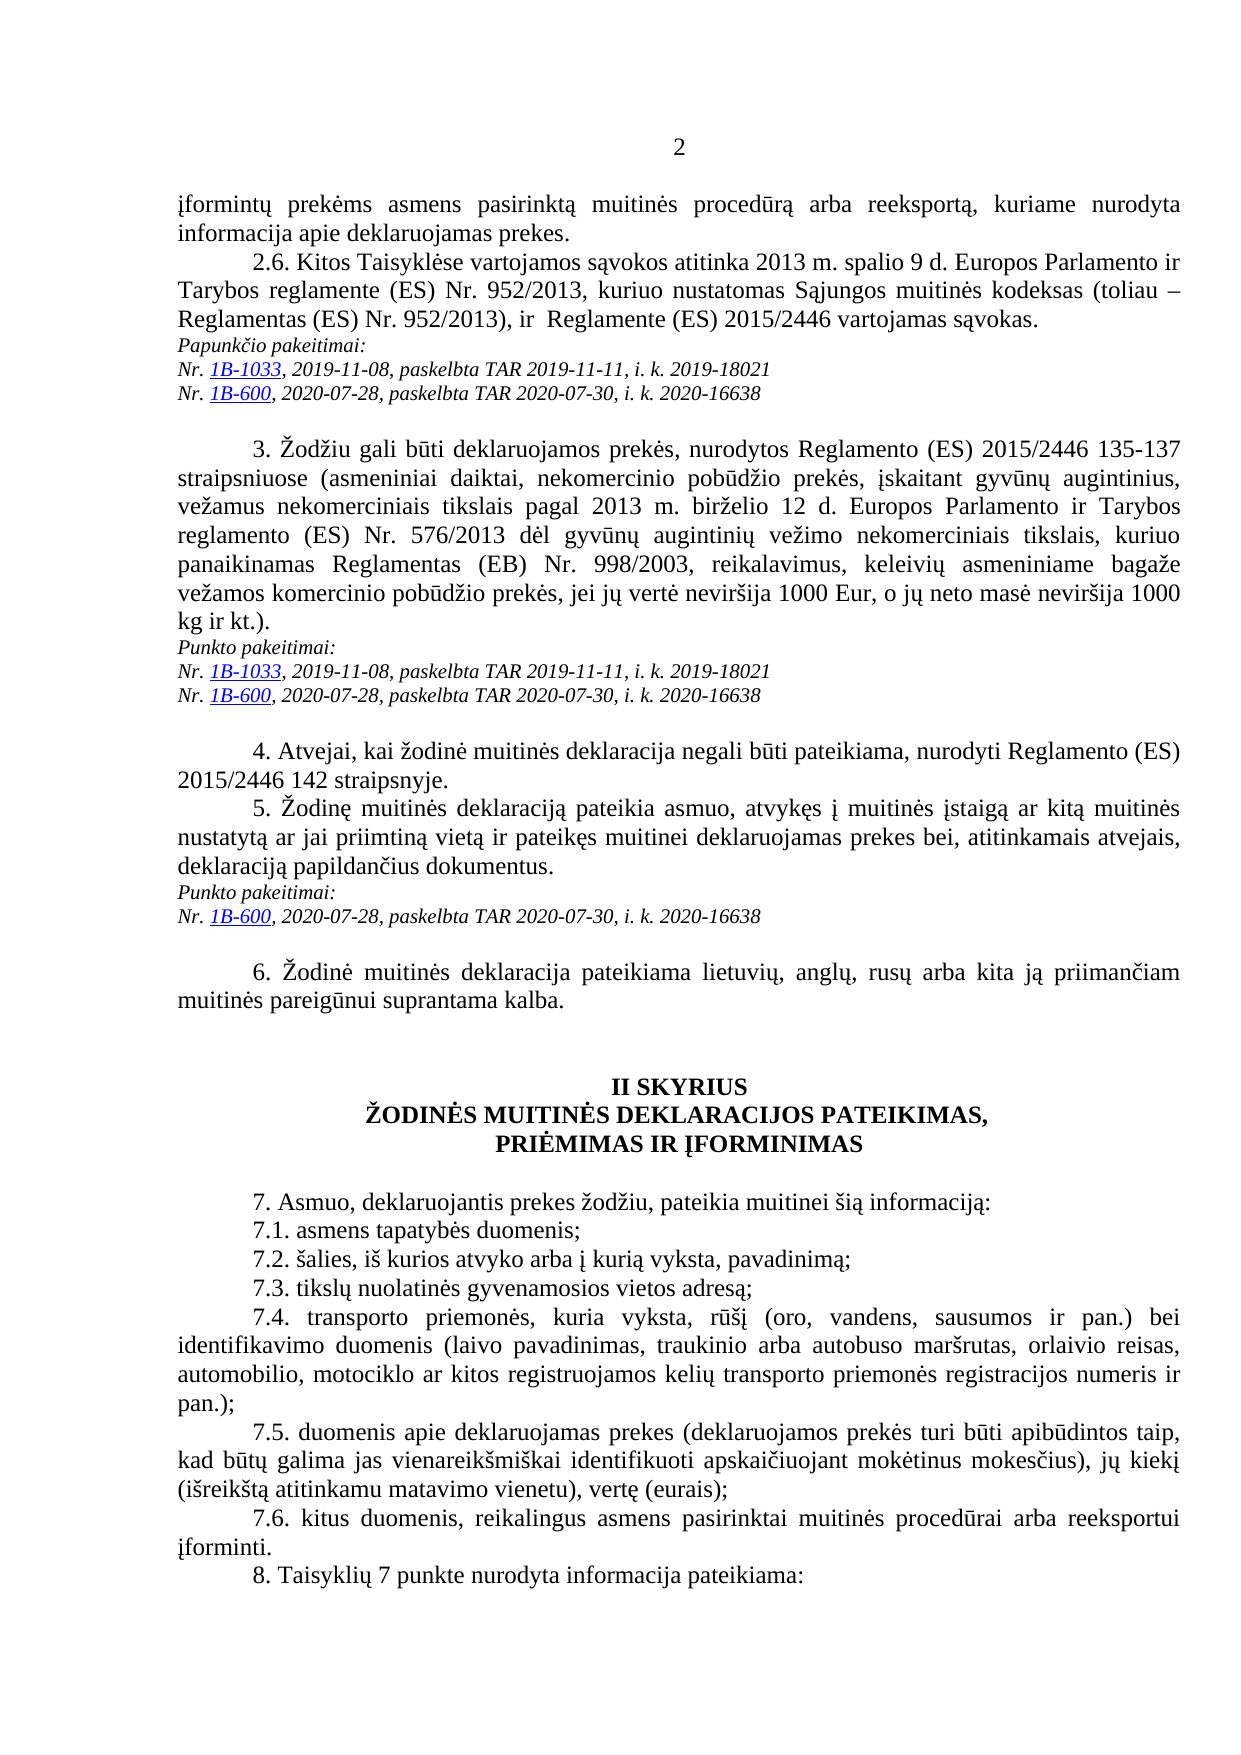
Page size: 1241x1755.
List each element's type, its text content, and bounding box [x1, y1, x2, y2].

text 7.4. transporto priemonės, kuria vyksta, rūšį (oro, vandens, sausumos ir pan.) bei identifikavimo duomenis (laivo pavadinimas, traukinio arba autobuso maršrutas, orlaivio reisas, automobilio, motociklo ar kitos registruojamos kelių transporto priemonės registracijos numeris ir pan.); [177, 1302, 1181, 1417]
text 7.2. šalies, iš kurios atvyko arba į kurią vyksta, pavadinimą; [177, 1244, 1181, 1273]
text 7.1. asmens tapatybės duomenis; [177, 1215, 1181, 1244]
text PRIĖMIMAS IR ĮFORMINIMAS [177, 1129, 1181, 1158]
text 4. Atvejai, kai žodinė muitinės deklaracija negali būti pateikiama, nurodyti Reglamento (ES) 2015/2446 142 straipsnyje. [177, 736, 1181, 793]
text 7. Asmuo, deklaruojantis prekes žodžiu, pateikia muitinei šią informaciją: [177, 1187, 1181, 1215]
text 7.3. tikslų nuolatinės gyvenamosios vietos adresą; [177, 1273, 1181, 1302]
text Nr. 1B-1033, 2019-11-08, paskelbta TAR 2019-11-11, i. k. 2019-18021 [177, 357, 1181, 381]
text 6. Žodinė muitinės deklaracija pateikiama lietuvių, anglų, rusų arba kita ją priimančiam muitinės pareigūnui suprantama kalba. [177, 957, 1181, 1014]
text Punkto pakeitimai: [177, 635, 1181, 659]
text 5. Žodinę muitinės deklaraciją pateikia asmuo, atvykęs į muitinės įstaigą ar kitą muitinės nustatytą ar jai priimtiną vietą ir pateikęs muitinei deklaruojamas prekes bei, atitinkamais atvejais, deklaraciją papildančius dokumentus. [177, 793, 1181, 880]
text Nr. 1B-1033, 2019-11-08, paskelbta TAR 2019-11-11, i. k. 2019-18021 [177, 659, 1181, 683]
text Nr. 1B-600, 2020-07-28, paskelbta TAR 2020-07-30, i. k. 2020-16638 [177, 904, 1181, 928]
text 7.6. kitus duomenis, reikalingus asmens pasirinktai muitinės procedūrai arba reeksportui įforminti. [177, 1503, 1181, 1560]
text 8. Taisyklių 7 punkte nurodyta informacija pateikiama: [177, 1560, 1181, 1589]
text Papunkčio pakeitimai: [177, 333, 1181, 357]
text 2.6. Kitos Taisyklėse vartojamos sąvokos atitinka 2013 m. spalio 9 d. Europos Parlamento ir Tarybos reglamente (ES) Nr. 952/2013, kuriuo nustatomas Sąjungos muitinės kodeksas (toliau – Reglamentas (ES) Nr. 952/2013), ir Reglamente (ES) 2015/2446 vartojamas sąvokas. [177, 247, 1181, 333]
text Nr. 1B-600, 2020-07-28, paskelbta TAR 2020-07-30, i. k. 2020-16638 [177, 683, 1181, 707]
text Nr. 1B-600, 2020-07-28, paskelbta TAR 2020-07-30, i. k. 2020-16638 [177, 381, 1181, 405]
text ŽODINĖS MUITINĖS DEKLARACIJOS PATEIKIMAS, [177, 1100, 1181, 1129]
text 7.5. duomenis apie deklaruojamas prekes (deklaruojamos prekės turi būti apibūdintos taip, kad būtų galima jas vienareikšmiškai identifikuoti apskaičiuojant mokėtinus mokesčius), jų kiekį (išreikštą atitinkamu matavimo vienetu), vertę (eurais); [177, 1417, 1181, 1503]
text įformintų prekėms asmens pasirinktą muitinės procedūrą arba reeksportą, kuriame nurodyta informacija apie deklaruojamas prekes. [177, 189, 1181, 247]
text Punkto pakeitimai: [177, 880, 1181, 904]
text II SKYRIUS [177, 1072, 1181, 1100]
text 3. Žodžiu gali būti deklaruojamos prekės, nurodytos Reglamento (ES) 2015/2446 135-137 straipsniuose (asmeniniai daiktai, nekomercinio pobūdžio prekės, įskaitant gyvūnų augintinius, vežamus nekomerciniais tikslais pagal 2013 m. birželio 12 d. Europos Parlamento ir Tarybos reglamento (ES) Nr. 576/2013 dėl gyvūnų augintinių vežimo nekomerciniais tikslais, kuriuo panaikinamas Reglamentas (EB) Nr. 998/2003, reikalavimus, keleivių asmeniniame bagaže vežamos komercinio pobūdžio prekės, jei jų vertė neviršija 1000 Eur, o jų neto masė neviršija 1000 kg ir kt.). [177, 434, 1181, 635]
